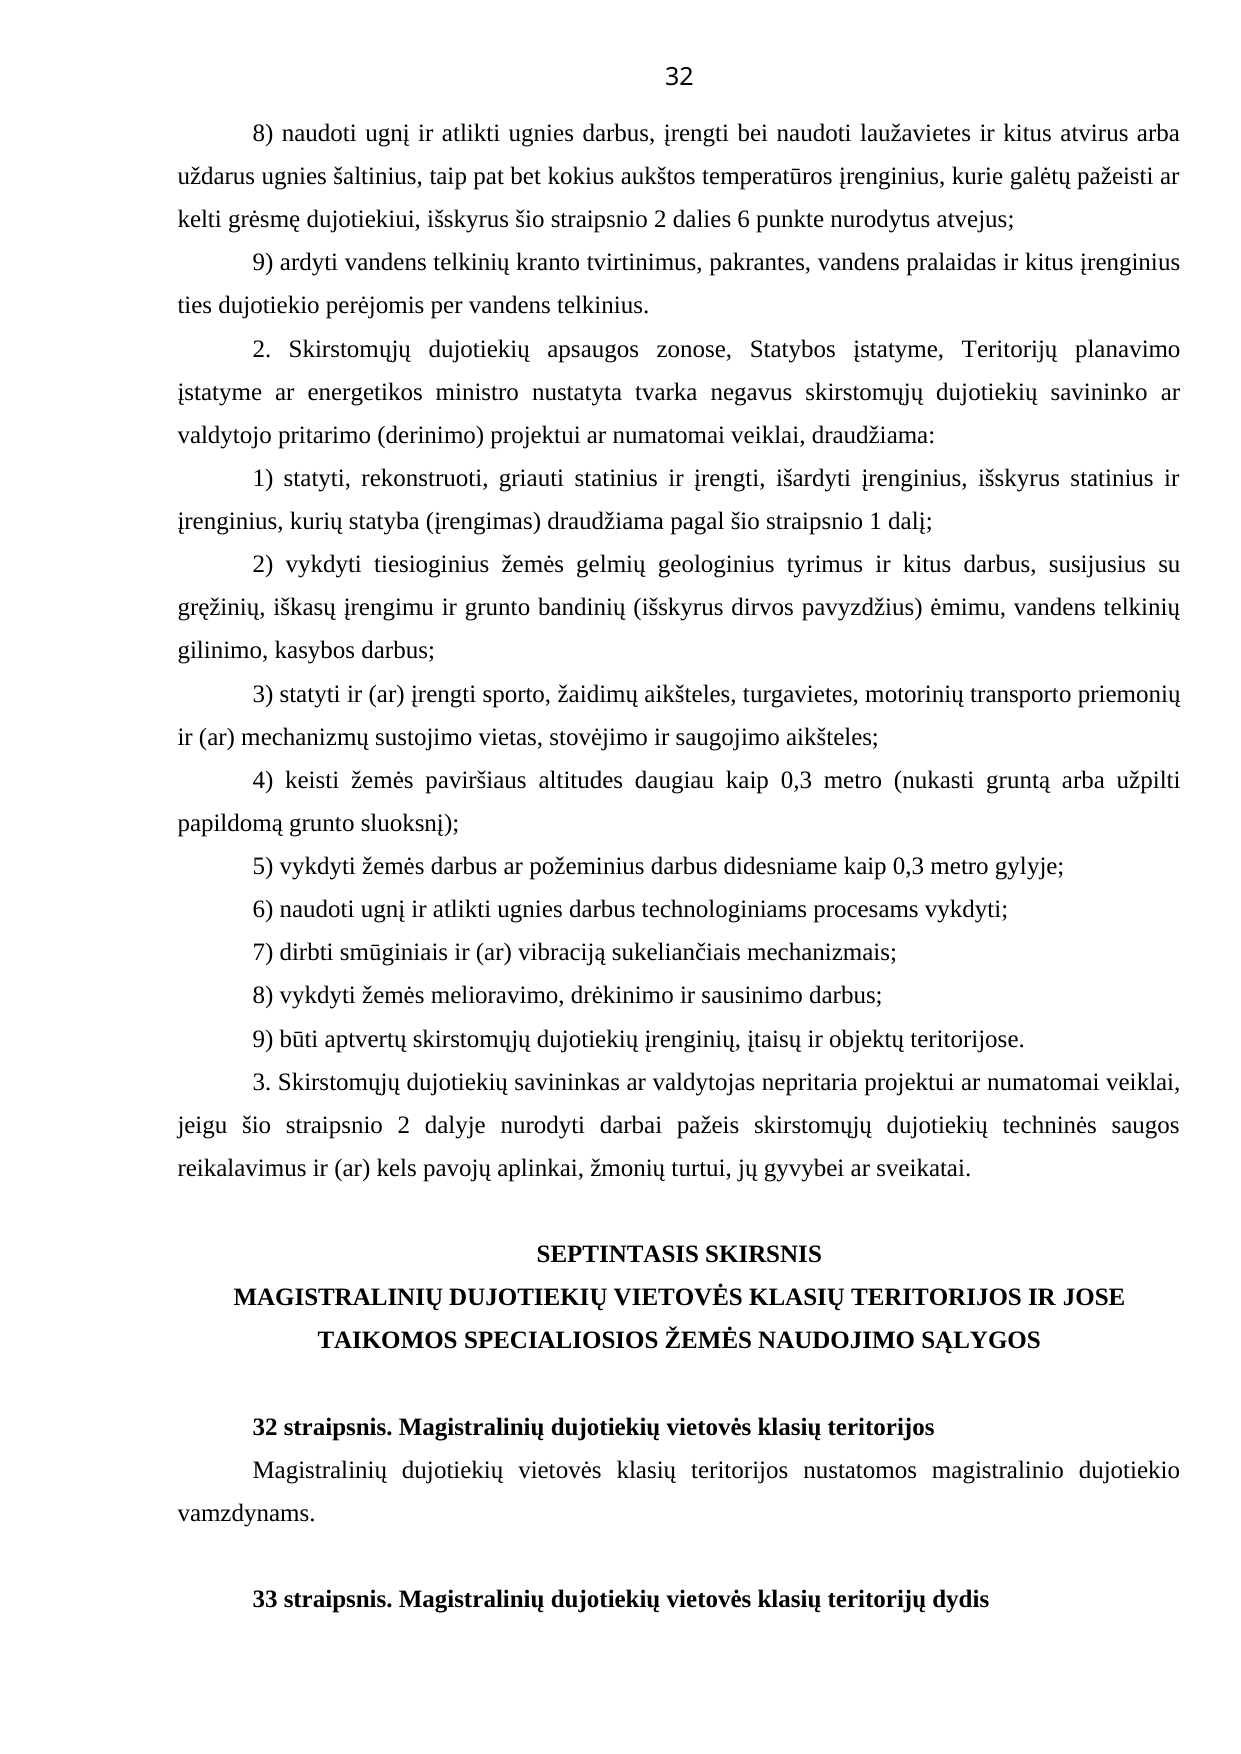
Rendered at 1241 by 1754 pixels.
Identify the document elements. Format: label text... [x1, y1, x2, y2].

text MAGISTRALINIŲ DUJOTIEKIŲ VIETOVĖS KLASIŲ TERITORIJOS IR JOSE TAIKOMOS SPECIALIOSIOS ŽEMĖS NAUDOJIMO SĄLYGOS [177, 1282, 1181, 1354]
text 8) naudoti ugnį ir atlikti ugnies darbus, įrengti bei naudoti laužavietes ir kitus atvirus arba uždarus ugnies šaltinius, taip pat bet kokius aukštos temperatūros įrenginius, kurie galėtų pažeisti ar kelti grėsmę dujotiekiui, išskyrus šio straipsnio 2 dalies 6 punkte nurodytus atvejus; [177, 118, 1181, 233]
text 7) dirbti smūginiais ir (ar) vibraciją sukeliančiais mechanizmais; [177, 937, 1181, 966]
text 33 straipsnis. Magistralinių dujotiekių vietovės klasių teritorijų dydis [177, 1584, 1181, 1613]
text 2. Skirstomųjų dujotiekių apsaugos zonose, Statybos įstatyme, Teritorijų planavimo įstatyme ar energetikos ministro nustatyta tvarka negavus skirstomųjų dujotiekių savininko ar valdytojo pritarimo (derinimo) projektui ar numatomai veiklai, draudžiama: [177, 334, 1181, 449]
text 1) statyti, rekonstruoti, griauti statinius ir įrengti, išardyti įrenginius, išskyrus statinius ir įrenginius, kurių statyba (įrengimas) draudžiama pagal šio straipsnio 1 dalį; [177, 463, 1181, 535]
text 9) ardyti vandens telkinių kranto tvirtinimus, pakrantes, vandens pralaidas ir kitus įrenginius ties dujotiekio perėjomis per vandens telkinius. [177, 247, 1181, 319]
text SEPTINTASIS SKIRSNIS [177, 1239, 1181, 1268]
text 8) vykdyti žemės melioravimo, drėkinimo ir sausinimo darbus; [177, 981, 1181, 1009]
text 4) keisti žemės paviršiaus altitudes daugiau kaip 0,3 metro (nukasti gruntą arba užpilti papildomą grunto sluoksnį); [177, 765, 1181, 837]
text 32 straipsnis. Magistralinių dujotiekių vietovės klasių teritorijos [177, 1412, 1181, 1441]
text 5) vykdyti žemės darbus ar požeminius darbus didesniame kaip 0,3 metro gylyje; [177, 851, 1181, 880]
text 6) naudoti ugnį ir atlikti ugnies darbus technologiniams procesams vykdyti; [177, 894, 1181, 923]
text Magistralinių dujotiekių vietovės klasių teritorijos nustatomos magistralinio dujotiekio vamzdynams. [177, 1455, 1181, 1527]
text 3. Skirstomųjų dujotiekių savininkas ar valdytojas nepritaria projektui ar numatomai veiklai, jeigu šio straipsnio 2 dalyje nurodyti darbai pažeis skirstomųjų dujotiekių techninės saugos reikalavimus ir (ar) kels pavojų aplinkai, žmonių turtui, jų gyvybei ar sveikatai. [177, 1067, 1181, 1182]
text 9) būti aptvertų skirstomųjų dujotiekių įrenginių, įtaisų ir objektų teritorijose. [177, 1024, 1181, 1052]
text 2) vykdyti tiesioginius žemės gelmių geologinius tyrimus ir kitus darbus, susijusius su gręžinių, iškasų įrengimu ir grunto bandinių (išskyrus dirvos pavyzdžius) ėmimu, vandens telkinių gilinimo, kasybos darbus; [177, 549, 1181, 664]
text 3) statyti ir (ar) įrengti sporto, žaidimų aikšteles, turgavietes, motorinių transporto priemonių ir (ar) mechanizmų sustojimo vietas, stovėjimo ir saugojimo aikšteles; [177, 679, 1181, 751]
